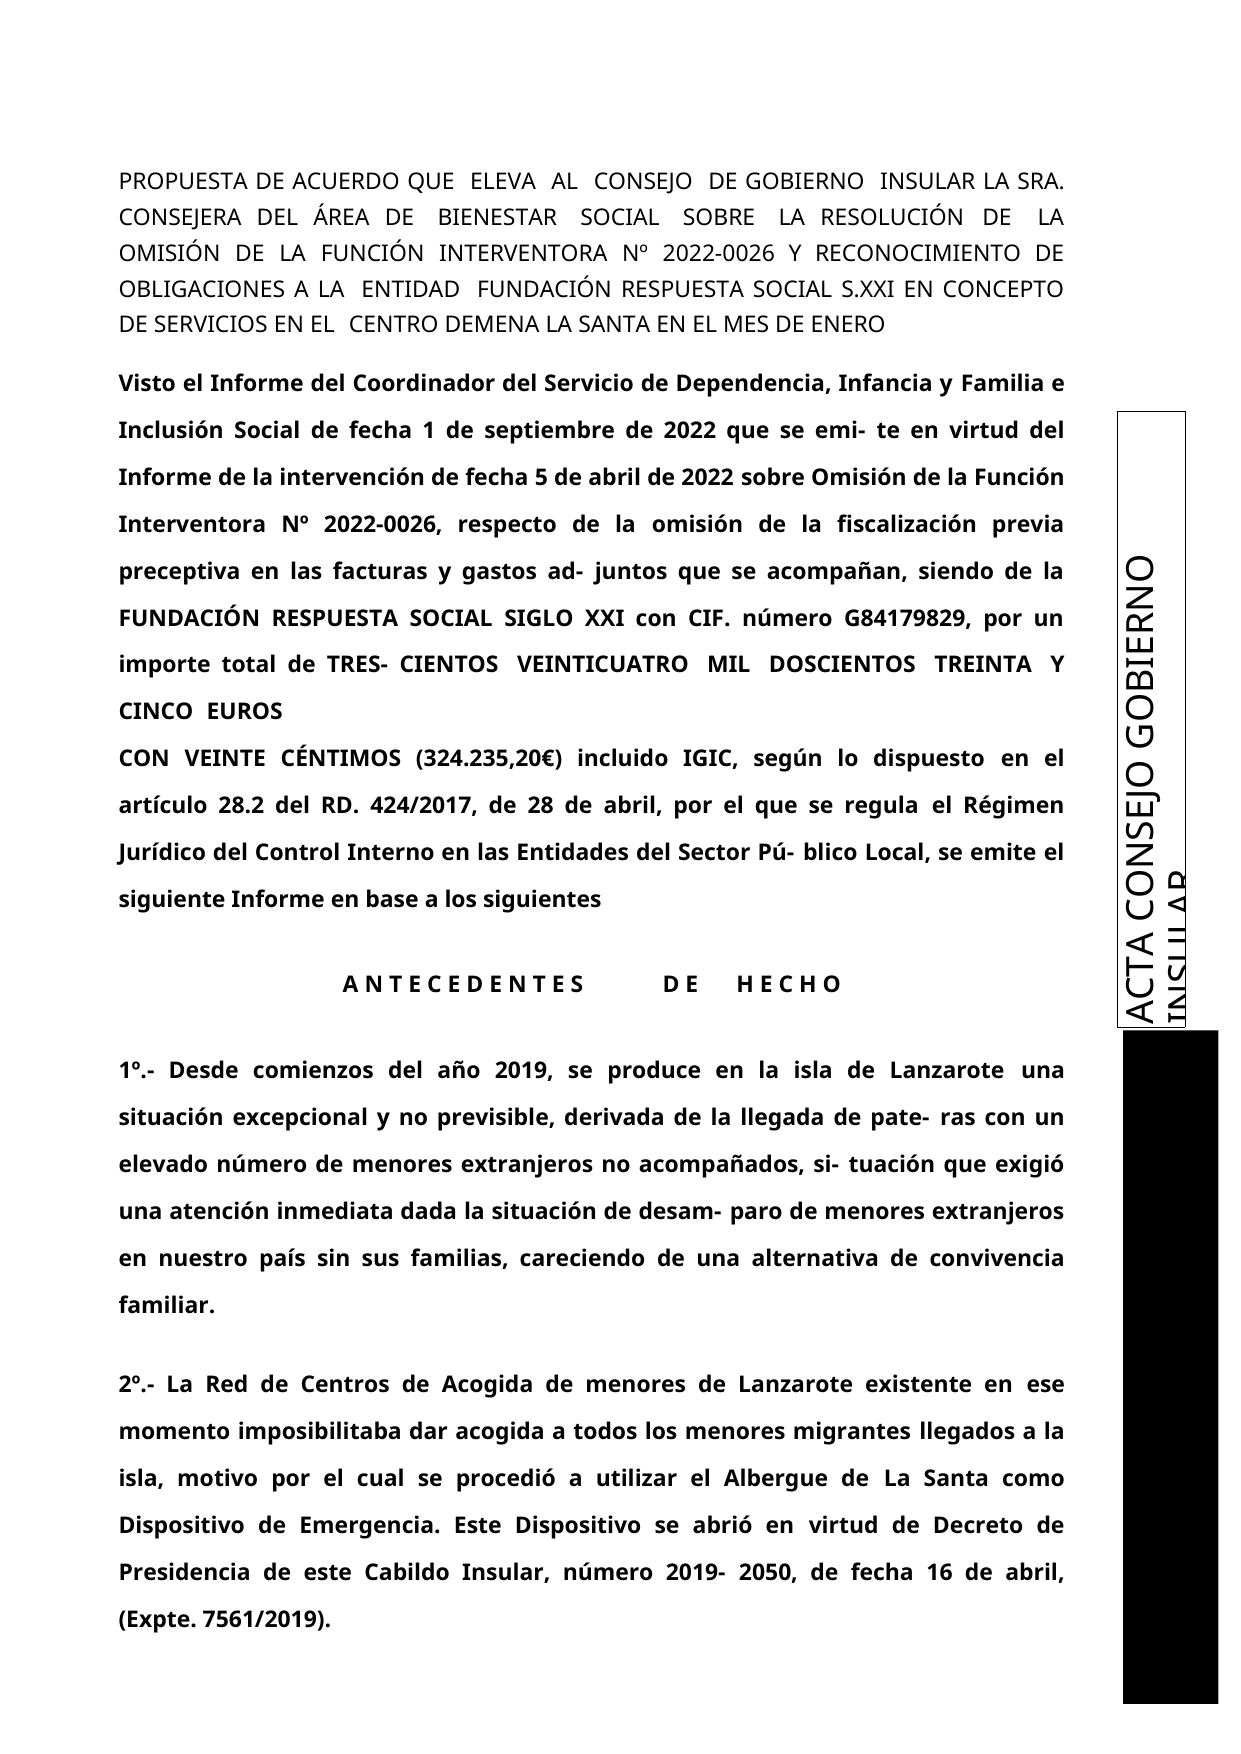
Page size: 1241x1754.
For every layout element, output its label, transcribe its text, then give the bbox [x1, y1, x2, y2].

subtitle A N T E C E D E N T E S D E H E C H O [106, 968, 1077, 999]
text 1º.- Desde comienzos del año 2019, se produce en la isla de Lanzarote una situación excepcional y no previsible, derivada de la llegada de pate- ras con un elevado número de menores extranjeros no acompañados, si- tuación que exigió una atención inmediata dada la situación de desam- paro de menores extranjeros en nuestro país sin sus familias, careciendo de una alternativa de convivencia familiar. [118, 1054, 1065, 1320]
text CON VEINTE CÉNTIMOS (324.235,20€) incluido IGIC, según lo dispuesto en el artículo 28.2 del RD. 424/2017, de 28 de abril, por el que se regula el Régimen Jurídico del Control Interno en las Entidades del Sector Pú- blico Local, se emite el siguiente Informe en base a los siguientes [118, 742, 1064, 914]
text ACTA CONSEJO GOBIERNO INSULAR [1118, 414, 1183, 1027]
text PROPUESTA DE ACUERDO QUE ELEVA AL CONSEJO DE GOBIERNO INSULAR LA SRA. CONSEJERA DEL ÁREA DE BIENESTAR SOCIAL SOBRE LA RESOLUCIÓN DE LA OMISIÓN DE LA FUNCIÓN INTERVENTORA Nº 2022-0026 Y RECONOCIMIENTO DE OBLIGACIONES A LA ENTIDAD FUNDACIÓN RESPUESTA SOCIAL S.XXI EN CONCEPTO DE SERVICIOS EN EL CENTRO DEMENA LA SANTA EN EL MES DE ENERO [118, 165, 1064, 340]
subtitle Visto el Informe del Coordinador del Servicio de Dependencia, Infancia y Familia e Inclusión Social de fecha 1 de septiembre de 2022 que se emi- te en virtud del Informe de la intervención de fecha 5 de abril de 2022 sobre Omisión de la Función Interventora Nº 2022-0026, respecto de la omisión de la fiscalización previa preceptiva en las facturas y gastos ad- juntos que se acompañan, siendo de la FUNDACIÓN RESPUESTA SOCIAL SIGLO XXI con CIF. número G84179829, por un importe total de TRES- CIENTOS VEINTICUATRO MIL DOSCIENTOS TREINTA Y CINCO EUROS [118, 367, 1065, 727]
subtitle 2º.- La Red de Centros de Acogida de menores de Lanzarote existente en ese momento imposibilitaba dar acogida a todos los menores migrantes llegados a la isla, motivo por el cual se procedió a utilizar el Albergue de La Santa como Dispositivo de Emergencia. Este Dispositivo se abrió en virtud de Decreto de Presidencia de este Cabildo Insular, número 2019- 2050, de fecha 16 de abril, (Expte. 7561/2019). [118, 1368, 1065, 1634]
